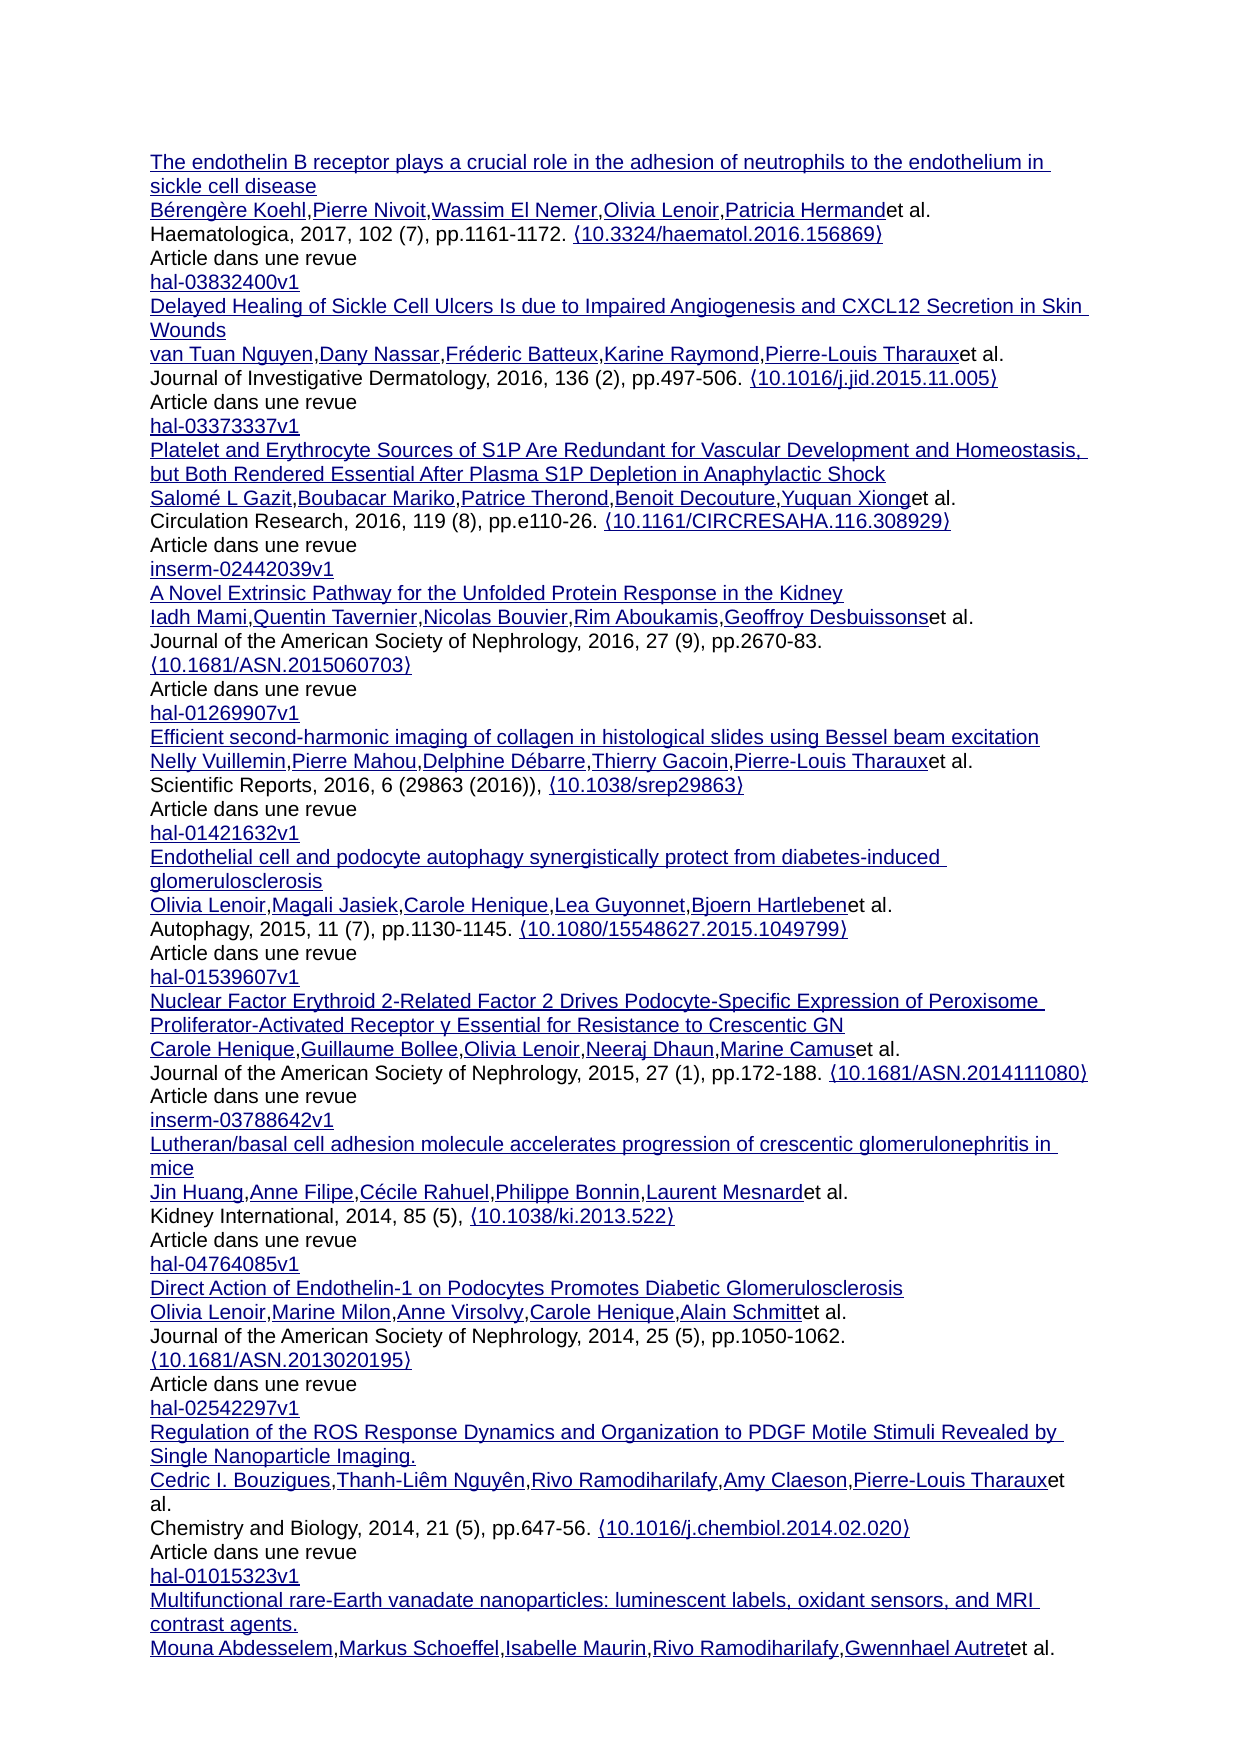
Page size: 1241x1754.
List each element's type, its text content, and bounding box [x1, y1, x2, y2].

table_cell Multifunctional rare-Earth vanadate nanoparticles: luminescent labels, oxidant sensors, and MRI contrast agents. Mouna Abdesselem,Markus Schoeffel,Isabelle Maurin,Rivo Ramodiharilafy,Gwennhael Autretet al. [150, 1588, 1090, 1659]
table_cell Nuclear Factor Erythroid 2-Related Factor 2 Drives Podocyte-Specific Expression of Peroxisome Proliferator-Activated Receptor γ Essential for Resistance to Crescentic GN Carole Henique,Guillaume Bollee,Olivia Lenoir,Neeraj Dhaun,Marine Camuset al. Journal of the American Society of Nephrology, 2015, 27 (1), pp.172-188. ⟨10.1681/ASN.2014111080⟩ Article dans une revue inserm-03788642v1 [150, 989, 1090, 1132]
table_cell Direct Action of Endothelin-1 on Podocytes Promotes Diabetic Glomerulosclerosis Olivia Lenoir,Marine Milon,Anne Virsolvy,Carole Henique,Alain Schmittet al. Journal of the American Society of Nephrology, 2014, 25 (5), pp.1050-1062. ⟨10.1681/ASN.2013020195⟩ Article dans une revue hal-02542297v1 [150, 1276, 1090, 1420]
table_cell Delayed Healing of Sickle Cell Ulcers Is due to Impaired Angiogenesis and CXCL12 Secretion in Skin Wounds van Tuan Nguyen,Dany Nassar,Fréderic Batteux,Karine Raymond,Pierre-Louis Tharauxet al. Journal of Investigative Dermatology, 2016, 136 (2), pp.497-506. ⟨10.1016/j.jid.2015.11.005⟩ Article dans une revue hal-03373337v1 [150, 294, 1090, 437]
table_cell Endothelial cell and podocyte autophagy synergistically protect from diabetes-induced glomerulosclerosis Olivia Lenoir,Magali Jasiek,Carole Henique,Lea Guyonnet,Bjoern Hartlebenet al. Autophagy, 2015, 11 (7), pp.1130-1145. ⟨10.1080/15548627.2015.1049799⟩ Article dans une revue hal-01539607v1 [150, 845, 1090, 988]
table_cell Efficient second-harmonic imaging of collagen in histological slides using Bessel beam excitation Nelly Vuillemin,Pierre Mahou,Delphine Débarre,Thierry Gacoin,Pierre-Louis Tharauxet al. Scientific Reports, 2016, 6 (29863 (2016)), ⟨10.1038/srep29863⟩ Article dans une revue hal-01421632v1 [150, 725, 1090, 845]
table_cell Regulation of the ROS Response Dynamics and Organization to PDGF Motile Stimuli Revealed by Single Nanoparticle Imaging. Cedric I. Bouzigues,Thanh-Liêm Nguyên,Rivo Ramodiharilafy,Amy Claeson,Pierre-Louis Tharauxet al. Chemistry and Biology, 2014, 21 (5), pp.647-56. ⟨10.1016/j.chembiol.2014.02.020⟩ Article dans une revue hal-01015323v1 [150, 1420, 1090, 1587]
table_cell A Novel Extrinsic Pathway for the Unfolded Protein Response in the Kidney Iadh Mami,Quentin Tavernier,Nicolas Bouvier,Rim Aboukamis,Geoffroy Desbuissonset al. Journal of the American Society of Nephrology, 2016, 27 (9), pp.2670-83. ⟨10.1681/ASN.2015060703⟩ Article dans une revue hal-01269907v1 [150, 581, 1090, 725]
table_cell The endothelin B receptor plays a crucial role in the adhesion of neutrophils to the endothelium in sickle cell disease Bérengère Koehl,Pierre Nivoit,Wassim El Nemer,Olivia Lenoir,Patricia Hermandet al. Haematologica, 2017, 102 (7), pp.1161-1172. ⟨10.3324/haematol.2016.156869⟩ Article dans une revue hal-03832400v1 [150, 150, 1090, 294]
table_cell Platelet and Erythrocyte Sources of S1P Are Redundant for Vascular Development and Homeostasis, but Both Rendered Essential After Plasma S1P Depletion in Anaphylactic Shock Salomé L Gazit,Boubacar Mariko,Patrice Therond,Benoit Decouture,Yuquan Xionget al. Circulation Research, 2016, 119 (8), pp.e110-26. ⟨10.1161/CIRCRESAHA.116.308929⟩ Article dans une revue inserm-02442039v1 [150, 438, 1090, 581]
table_cell Lutheran/basal cell adhesion molecule accelerates progression of crescentic glomerulonephritis in mice Jin Huang,Anne Filipe,Cécile Rahuel,Philippe Bonnin,Laurent Mesnardet al. Kidney International, 2014, 85 (5), ⟨10.1038/ki.2013.522⟩ Article dans une revue hal-04764085v1 [150, 1132, 1090, 1276]
